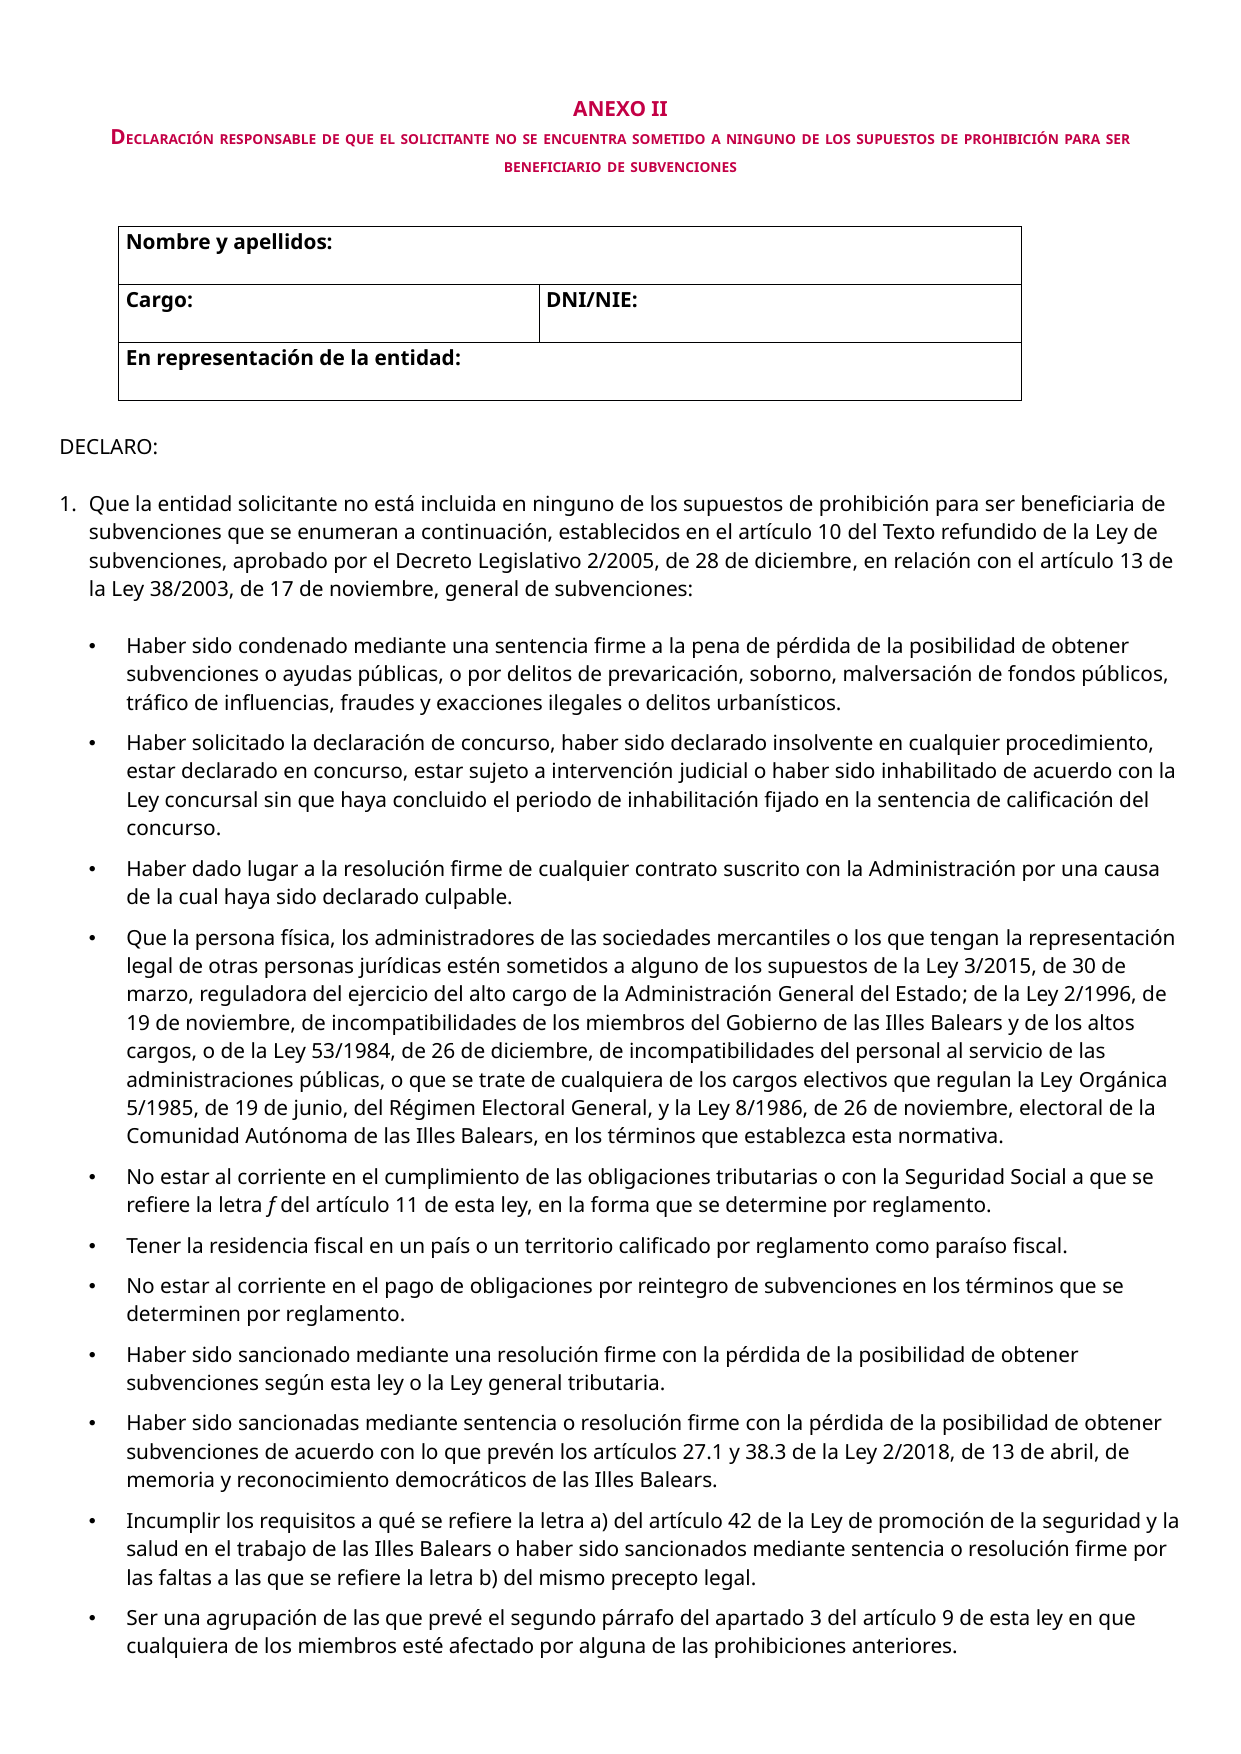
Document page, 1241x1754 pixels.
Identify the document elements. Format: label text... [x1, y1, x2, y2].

list Haber solicitado la declaración de concurso, haber sido declarado insolvente en cualquier procedimiento, estar declarado en concurso, estar sujeto a intervención judicial o haber sido inhabilitado de acuerdo con la Ley concursal sin que haya concluido el periodo de inhabilitación fijado en la sentencia de calificación del concurso. [88, 728, 1181, 842]
list Haber dado lugar a la resolución firme de cualquier contrato suscrito con la Administración por una causa de la cual haya sido declarado culpable. [88, 854, 1181, 911]
list Tener la residencia fiscal en un país o un territorio calificado por reglamento como paraíso fiscal. [88, 1231, 1181, 1259]
list Haber sido sancionado mediante una resolución firme con la pérdida de la posibilidad de obtener subvenciones según esta ley o la Ley general tributaria. [88, 1340, 1181, 1397]
list Haber sido sancionadas mediante sentencia o resolución firme con la pérdida de la posibilidad de obtener subvenciones de acuerdo con lo que prevén los artículos 27.1 y 38.3 de la Ley 2/2018, de 13 de abril, de memoria y reconocimiento democráticos de las Illes Balears. [88, 1408, 1181, 1494]
title ANEXO II [59, 94, 1181, 122]
list Haber sido condenado mediante una sentencia firme a la pena de pérdida de la posibilidad de obtener subvenciones o ayudas públicas, o por delitos de prevaricación, soborno, malversación de fondos públicos, tráfico de influencias, fraudes y exacciones ilegales o delitos urbanísticos. [88, 631, 1181, 716]
table_header Nombre y apellidos: [119, 227, 1021, 284]
text DECLARO: [59, 432, 1181, 460]
list Que la entidad solicitante no está incluida en ninguno de los supuestos de prohibición para ser beneficiaria de subvenciones que se enumeran a continuación, establecidos en el artículo 10 del Texto refundido de la Ley de subvenciones, aprobado por el Decreto Legislativo 2/2005, de 28 de diciembre, en relación con el artículo 13 de la Ley 38/2003, de 17 de noviembre, general de subvenciones: [59, 489, 1181, 603]
list Ser una agrupación de las que prevé el segundo párrafo del apartado 3 del artículo 9 de esta ley en que cualquiera de los miembros esté afectado por alguna de las prohibiciones anteriores. [88, 1603, 1181, 1660]
title Declaración responsable de que el solicitante no se encuentra sometido a ninguno de los supuestos de prohibición para ser beneficiario de subvenciones [59, 122, 1181, 179]
list Que la persona física, los administradores de las sociedades mercantiles o los que tengan la representación legal de otras personas jurídicas estén sometidos a alguno de los supuestos de la Ley 3/2015, de 30 de marzo, reguladora del ejercicio del alto cargo de la Administración General del Estado; de la Ley 2/1996, de 19 de noviembre, de incompatibilidades de los miembros del Gobierno de las Illes Balears y de los altos cargos, o de la Ley 53/1984, de 26 de diciembre, de incompatibilidades del personal al servicio de las administraciones públicas, o que se trate de cualquiera de los cargos electivos que regulan la Ley Orgánica 5/1985, de 19 de junio, del Régimen Electoral General, y la Ley 8/1986, de 26 de noviembre, electoral de la Comunidad Autónoma de las Illes Balears, en los términos que establezca esta normativa. [88, 923, 1181, 1150]
table_cell DNI/NIE: [540, 285, 1021, 342]
table_cell En representación de la entidad: [119, 343, 1021, 400]
table_cell Cargo: [119, 285, 539, 342]
list Incumplir los requisitos a qué se refiere la letra a) del artículo 42 de la Ley de promoción de la seguridad y la salud en el trabajo de las Illes Balears o haber sido sancionados mediante sentencia o resolución firme por las faltas a las que se refiere la letra b) del mismo precepto legal. [88, 1506, 1181, 1591]
list No estar al corriente en el pago de obligaciones por reintegro de subvenciones en los términos que se determinen por reglamento. [88, 1271, 1181, 1328]
list No estar al corriente en el cumplimiento de las obligaciones tributarias o con la Seguridad Social a que se refiere la letra f del artículo 11 de esta ley, en la forma que se determine por reglamento. [88, 1162, 1181, 1219]
